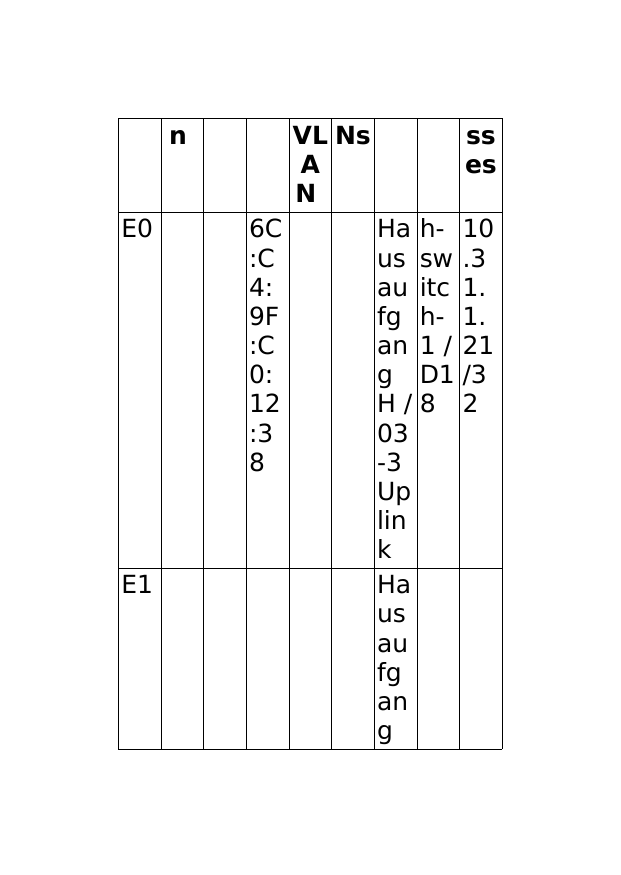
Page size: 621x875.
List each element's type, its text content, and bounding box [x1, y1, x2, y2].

table_header [204, 119, 246, 212]
table_cell Hausaufgang [375, 569, 417, 748]
table_cell [460, 569, 502, 748]
table_header VLAN [290, 119, 331, 212]
table_cell 6C:C4:9F:C0:12:38 [247, 213, 289, 567]
table_cell [290, 213, 331, 567]
table_cell h-switch-1 / D18 [418, 213, 459, 567]
table_cell [332, 213, 374, 567]
table_cell [247, 569, 289, 748]
table_cell [204, 213, 246, 567]
table_header [247, 119, 289, 212]
table_cell [418, 569, 459, 748]
table_cell [332, 569, 374, 748]
table_cell [204, 569, 246, 748]
table_cell [162, 569, 203, 748]
table_header [375, 119, 417, 212]
table_header [418, 119, 459, 212]
table_cell E0 [119, 213, 161, 567]
table_cell [162, 213, 203, 567]
table_cell 10.31.1.21/32 [460, 213, 502, 567]
table_cell Hausaufgang H / 03-3 Uplink [375, 213, 417, 567]
table_header [119, 119, 161, 212]
table_header sses [460, 119, 502, 212]
table_header n [162, 119, 203, 212]
table_cell [290, 569, 331, 748]
table_cell E1 [119, 569, 161, 748]
table_header Ns [332, 119, 374, 212]
